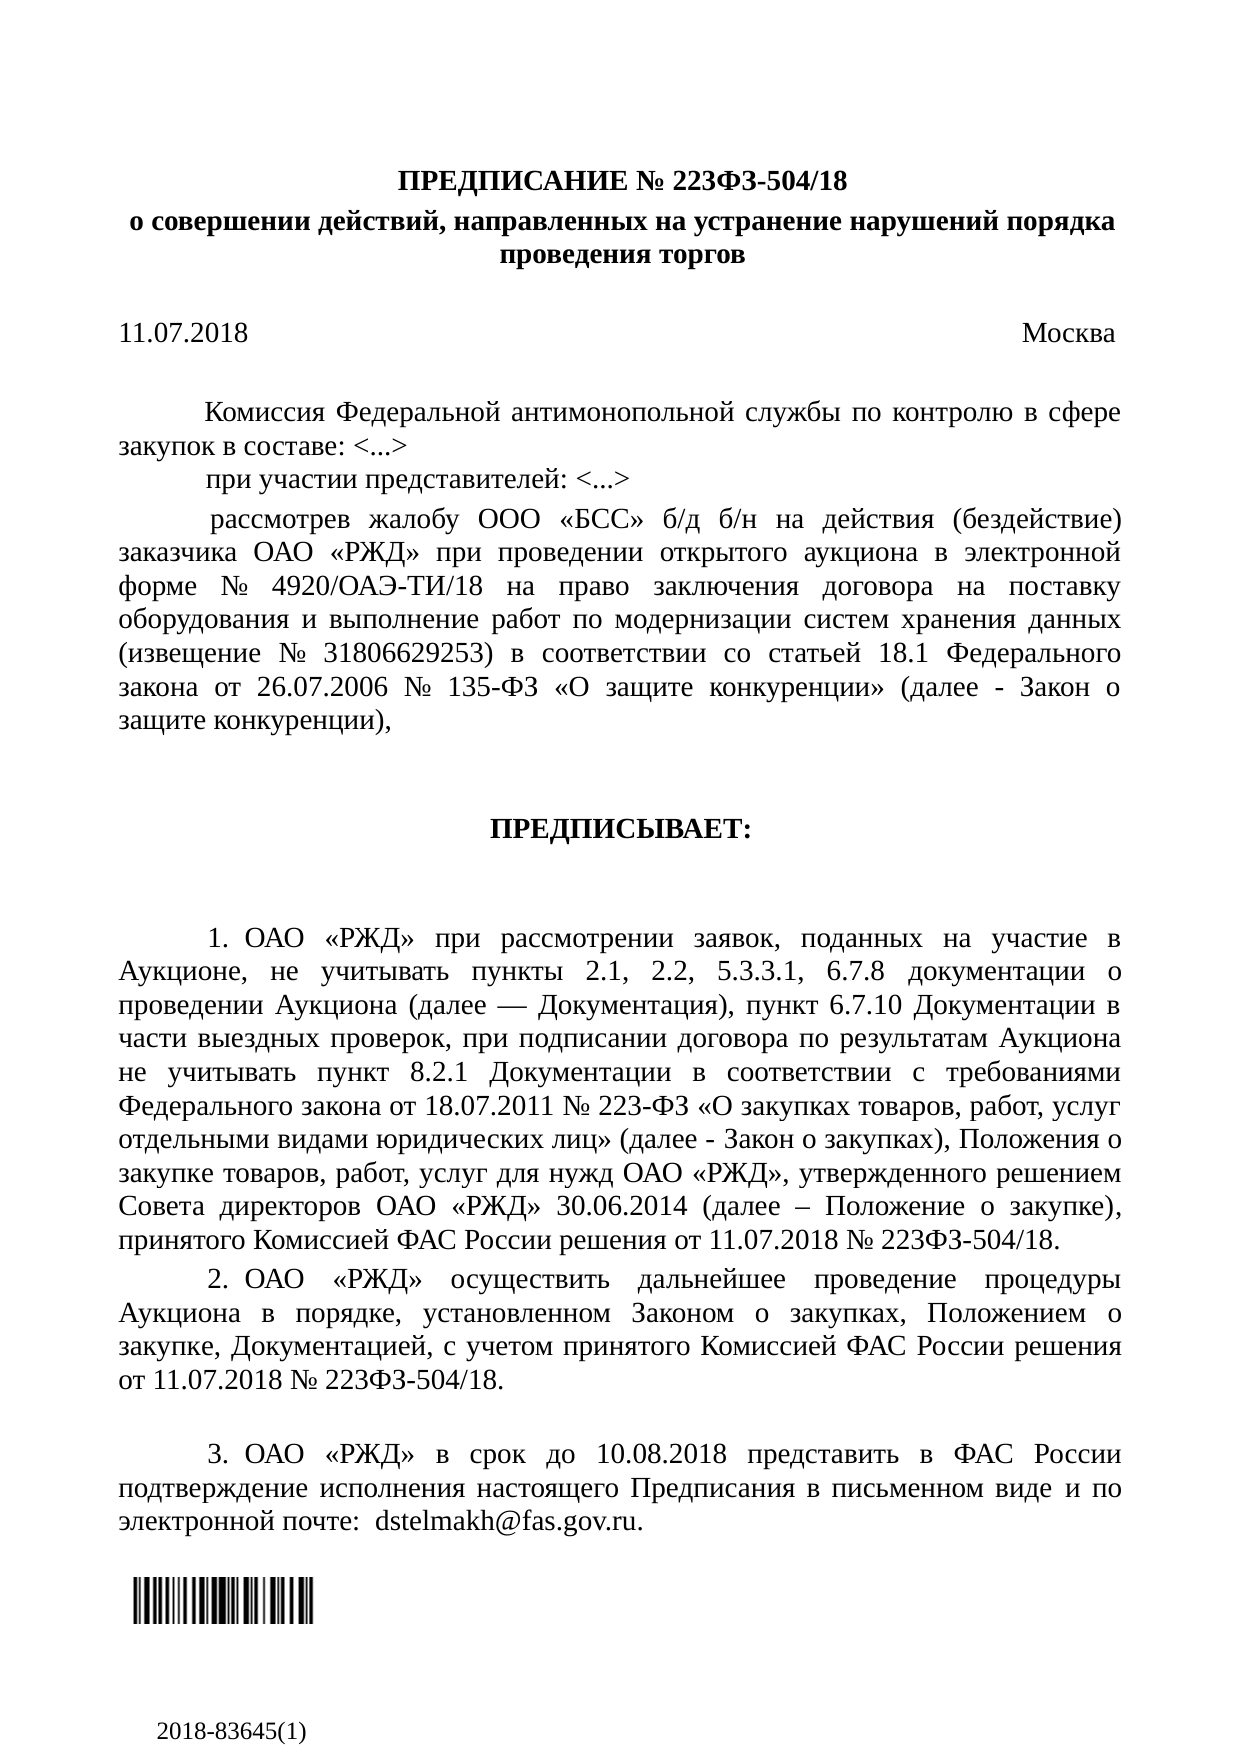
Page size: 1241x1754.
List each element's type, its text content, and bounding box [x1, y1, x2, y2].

text при участии представителей: <...> [118, 462, 1122, 495]
text Комиссия Федеральной антимонопольной службы по контролю в сфере закупок в составе: <...> [118, 394, 1122, 462]
list ОАО «РЖД» осуществить дальнейшее проведение процедуры Аукциона в порядке, установленном Законом о закупках, Положением о закупке, Документацией, с учетом принятого Комиссией ФАС России решения от 11.07.2018 № 223ФЗ-504/18. [118, 1261, 1122, 1396]
text ПРЕДПИСАНИЕ № 223ФЗ-504/18 [123, 163, 1122, 197]
list ОАО «РЖД» при рассмотрении заявок, поданных на участие в Аукционе, не учитывать пункты 2.1, 2.2, 5.3.3.1, 6.7.8 документации о проведении Аукциона (далее — Документация), пункт 6.7.10 Документации в части выездных проверок, при подписании договора по результатам Аукциона не учитывать пункт 8.2.1 Документации в соответствии с требованиями Федерального закона от 18.07.2011 № 223-ФЗ «О закупках товаров, работ, услуг отдельными видами юридических лиц» (далее - Закон о закупках), Положения о закупке товаров, работ, услуг для нужд ОАО «РЖД», утвержденного решением Совета директоров ОАО «РЖД» 30.06.2014 (далее – Положение о закупке), принятого Комиссией ФАС России решения от 11.07.2018 № 223ФЗ-504/18. [118, 920, 1122, 1255]
text о совершении действий, направленных на устранение нарушений порядка проведения торгов [123, 203, 1122, 270]
text рассмотрев жалобу ООО «БСС» б/д б/н на действия (бездействие) заказчика ОАО «РЖД» при проведении открытого аукциона в электронной форме № 4920/ОАЭ-ТИ/18 на право заключения договора на поставку оборудования и выполнение работ по модернизации систем хранения данных (извещение № 31806629253) в соответствии со статьей 18.1 Федерального закона от 26.07.2006 № 135-ФЗ «О защите конкуренции» (далее - Закон о защите конкуренции), [118, 501, 1122, 736]
list ОАО «РЖД» в срок до 10.08.2018 представить в ФАС России подтверждение исполнения настоящего Предписания в письменном виде и по электронной почте: dstelmakh@fas.gov.ru. [118, 1436, 1122, 1537]
text 11.07.2018 Москва [118, 316, 1122, 349]
picture [118, 1577, 331, 1624]
text ПРЕДПИСЫВАЕТ: [118, 811, 1122, 845]
